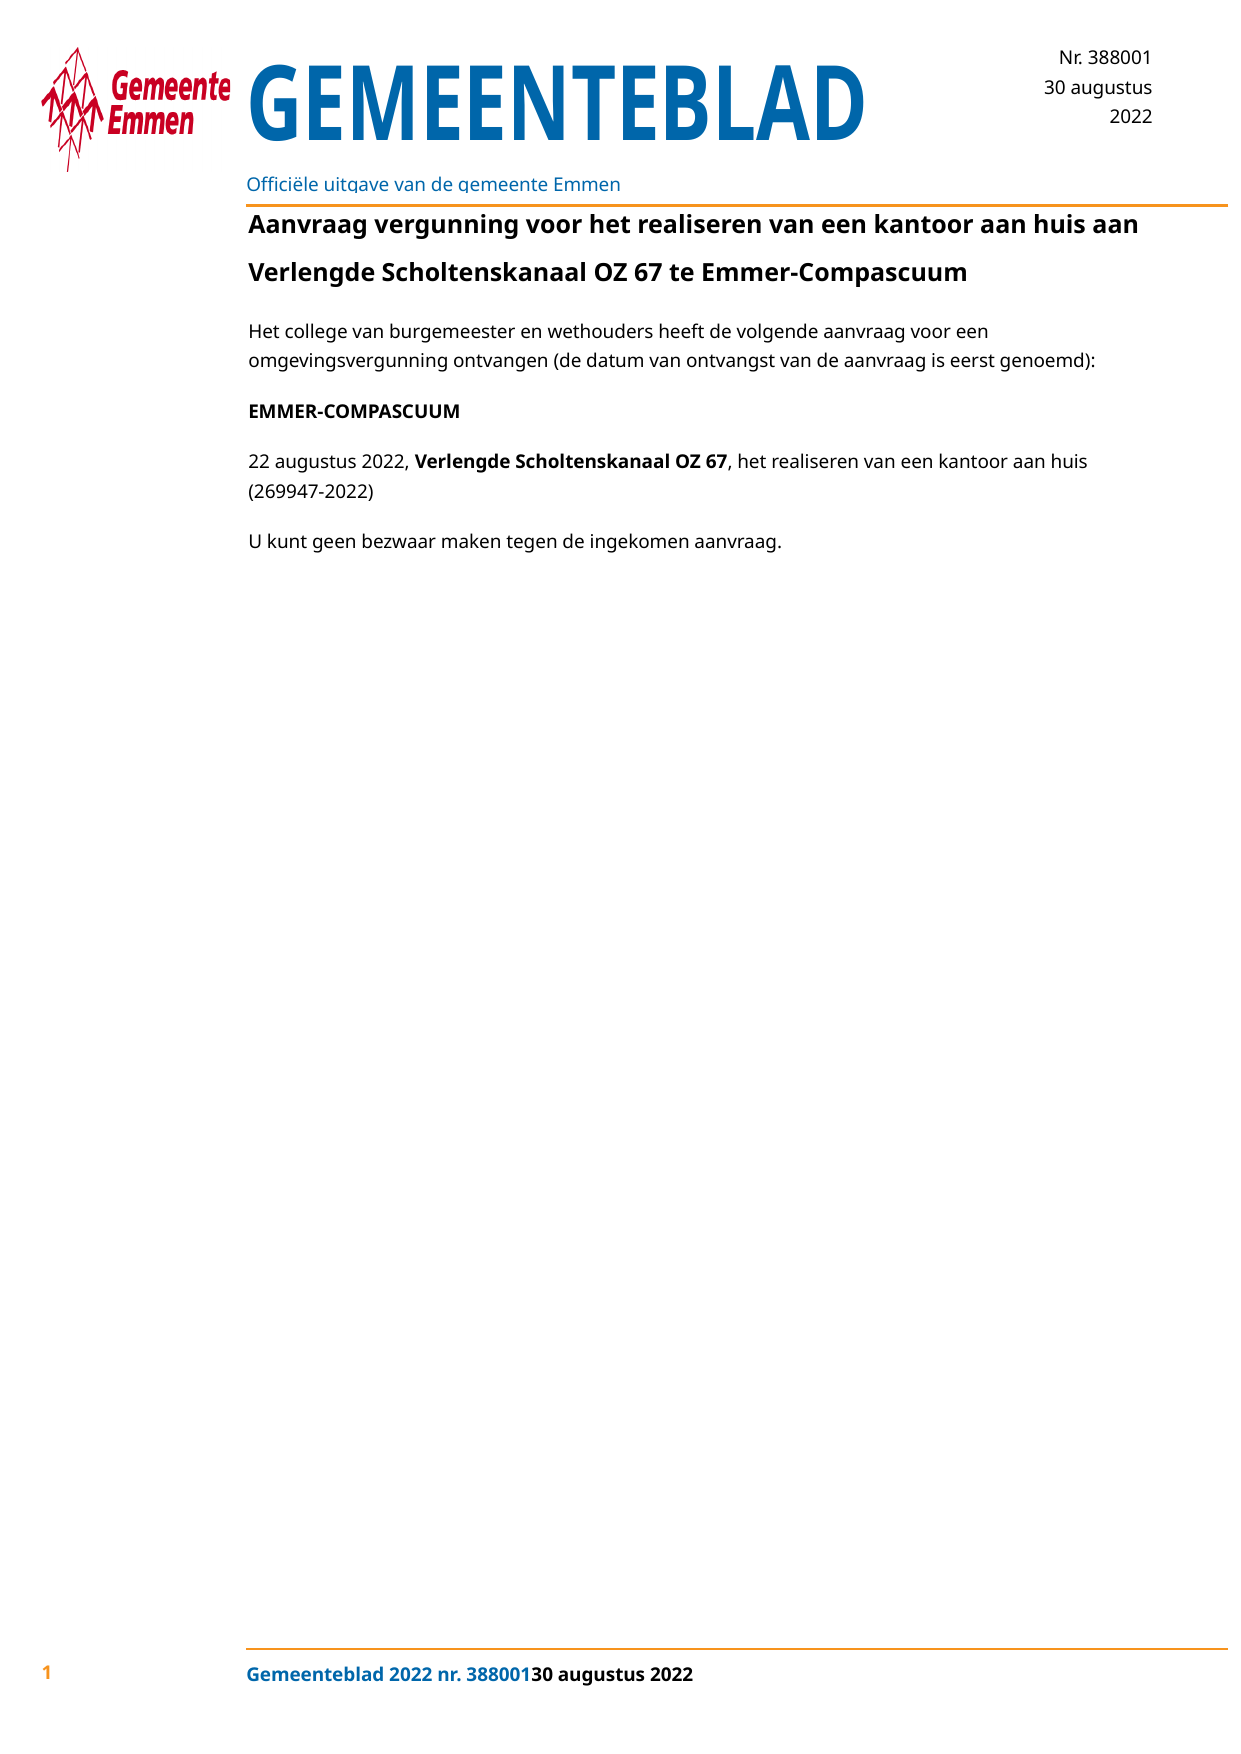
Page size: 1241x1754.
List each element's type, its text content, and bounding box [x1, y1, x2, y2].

text Aanvraag vergunning voor het realiseren van een kantoor aan huis aan Verlengde Scholtenskanaal OZ 67 te Emmer-Compascuum [248, 207, 1152, 288]
text 22 augustus 2022, Verlengde Scholtenskanaal OZ 67, het realiseren van een kantoor aan huis (269947-2022) [248, 448, 1152, 504]
picture [41, 47, 231, 172]
text Het college van burgemeester en wethouders heeft de volgende aanvraag voor een omgevingsvergunning ontvangen (de datum van ontvangst van de aanvraag is eerst genoemd): [248, 318, 1152, 373]
text U kunt geen bezwaar maken tegen de ingekomen aanvraag. [248, 528, 1152, 554]
text EMMER-COMPASCUUM [248, 398, 1152, 424]
